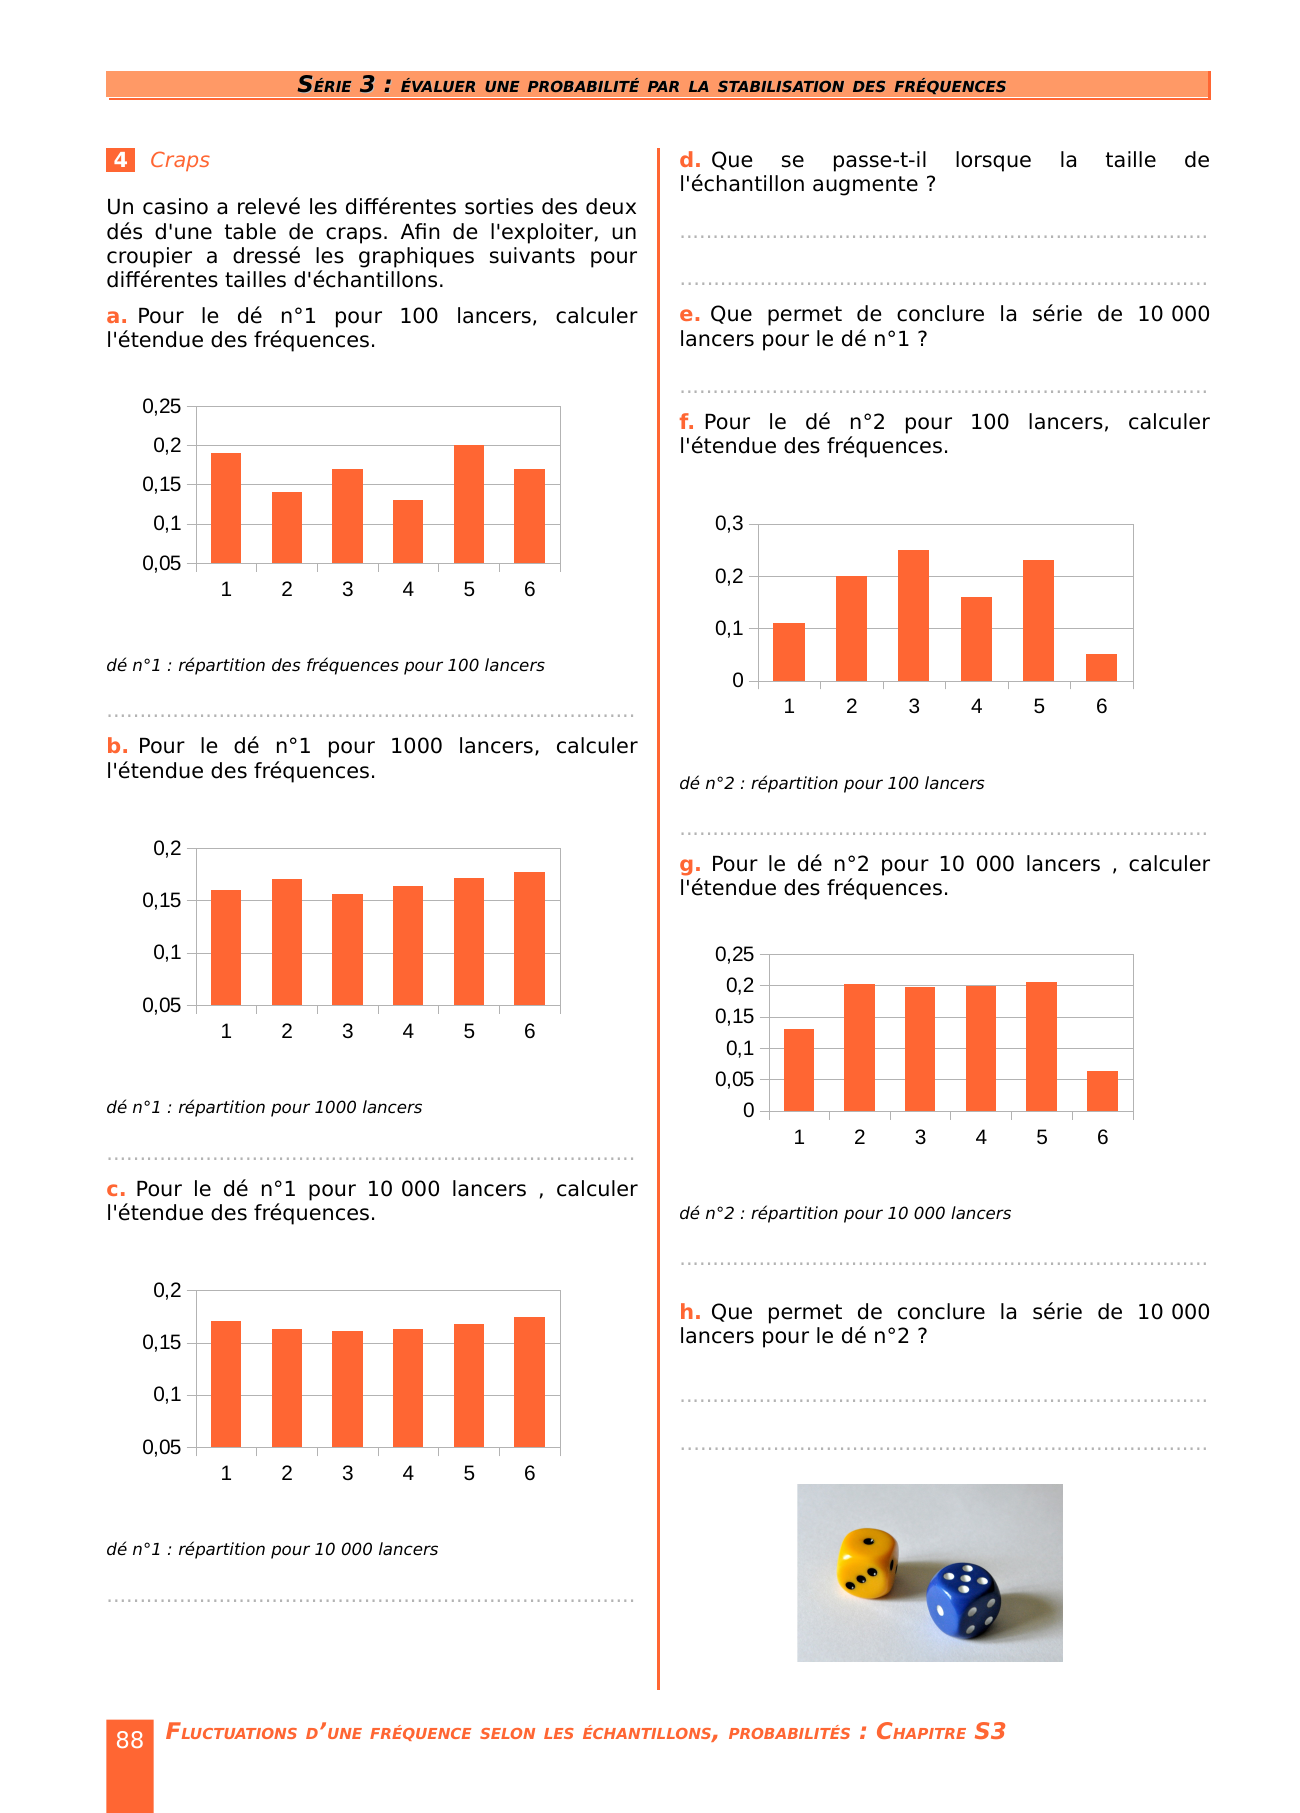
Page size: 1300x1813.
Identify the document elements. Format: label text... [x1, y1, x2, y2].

list Un casino a relevé les différentes sorties des deux dés d'une table de craps. Afin de l'exploiter, un croupier a dressé les graphiques suivants pour différentes tailles d'échantillons. [106, 195, 638, 292]
picture [797, 1484, 1063, 1662]
list ..................................................................…........... [106, 676, 638, 723]
list Pour le dé n°1 pour 1000 lancers, calculer l'étendue des fréquences. [106, 734, 638, 783]
list ..................................................................…........... [106, 1560, 638, 1607]
list dé n°2 : répartition pour 10 000 lancers [679, 1204, 1181, 1223]
list Pour le dé n°2 pour 100 lancers, calculer l'étendue des fréquences. [679, 410, 1211, 459]
list dé n°2 : répartition pour 100 lancers [679, 774, 1205, 793]
list Que se passe-t-il lorsque la taille de l'échantillon augmente ? [679, 148, 1211, 196]
list Pour le dé n°1 pour 10 000 lancers , calculer l'étendue des fréquences. [106, 1177, 638, 1225]
list ..................................................................…........... [679, 351, 1211, 398]
list Pour le dé n°1 pour 100 lancers, calculer l'étendue des fréquences. [106, 304, 638, 353]
list .................................................................…............…............................................................................. [679, 196, 1211, 291]
list dé n°1 : répartition pour 10 000 lancers [106, 1540, 615, 1560]
list Que permet de conclure la série de 10 000 lancers pour le dé n°2 ? [679, 1300, 1211, 1349]
list ..................................................................…........... [106, 1118, 638, 1165]
list Craps [135, 148, 638, 172]
list ..................................................................…........... [679, 1223, 1211, 1271]
list dé n°1 : répartition des fréquences pour 100 lancers [106, 656, 622, 676]
list .................................................................…............…............................................................................. [679, 1361, 1211, 1455]
list ..................................................................…........... [679, 793, 1211, 840]
list Pour le dé n°2 pour 10 000 lancers , calculer l'étendue des fréquences. [679, 852, 1211, 901]
list dé n°1 : répartition pour 1000 lancers [106, 1098, 638, 1118]
list Que permet de conclure la série de 10 000 lancers pour le dé n°1 ? [679, 302, 1211, 351]
